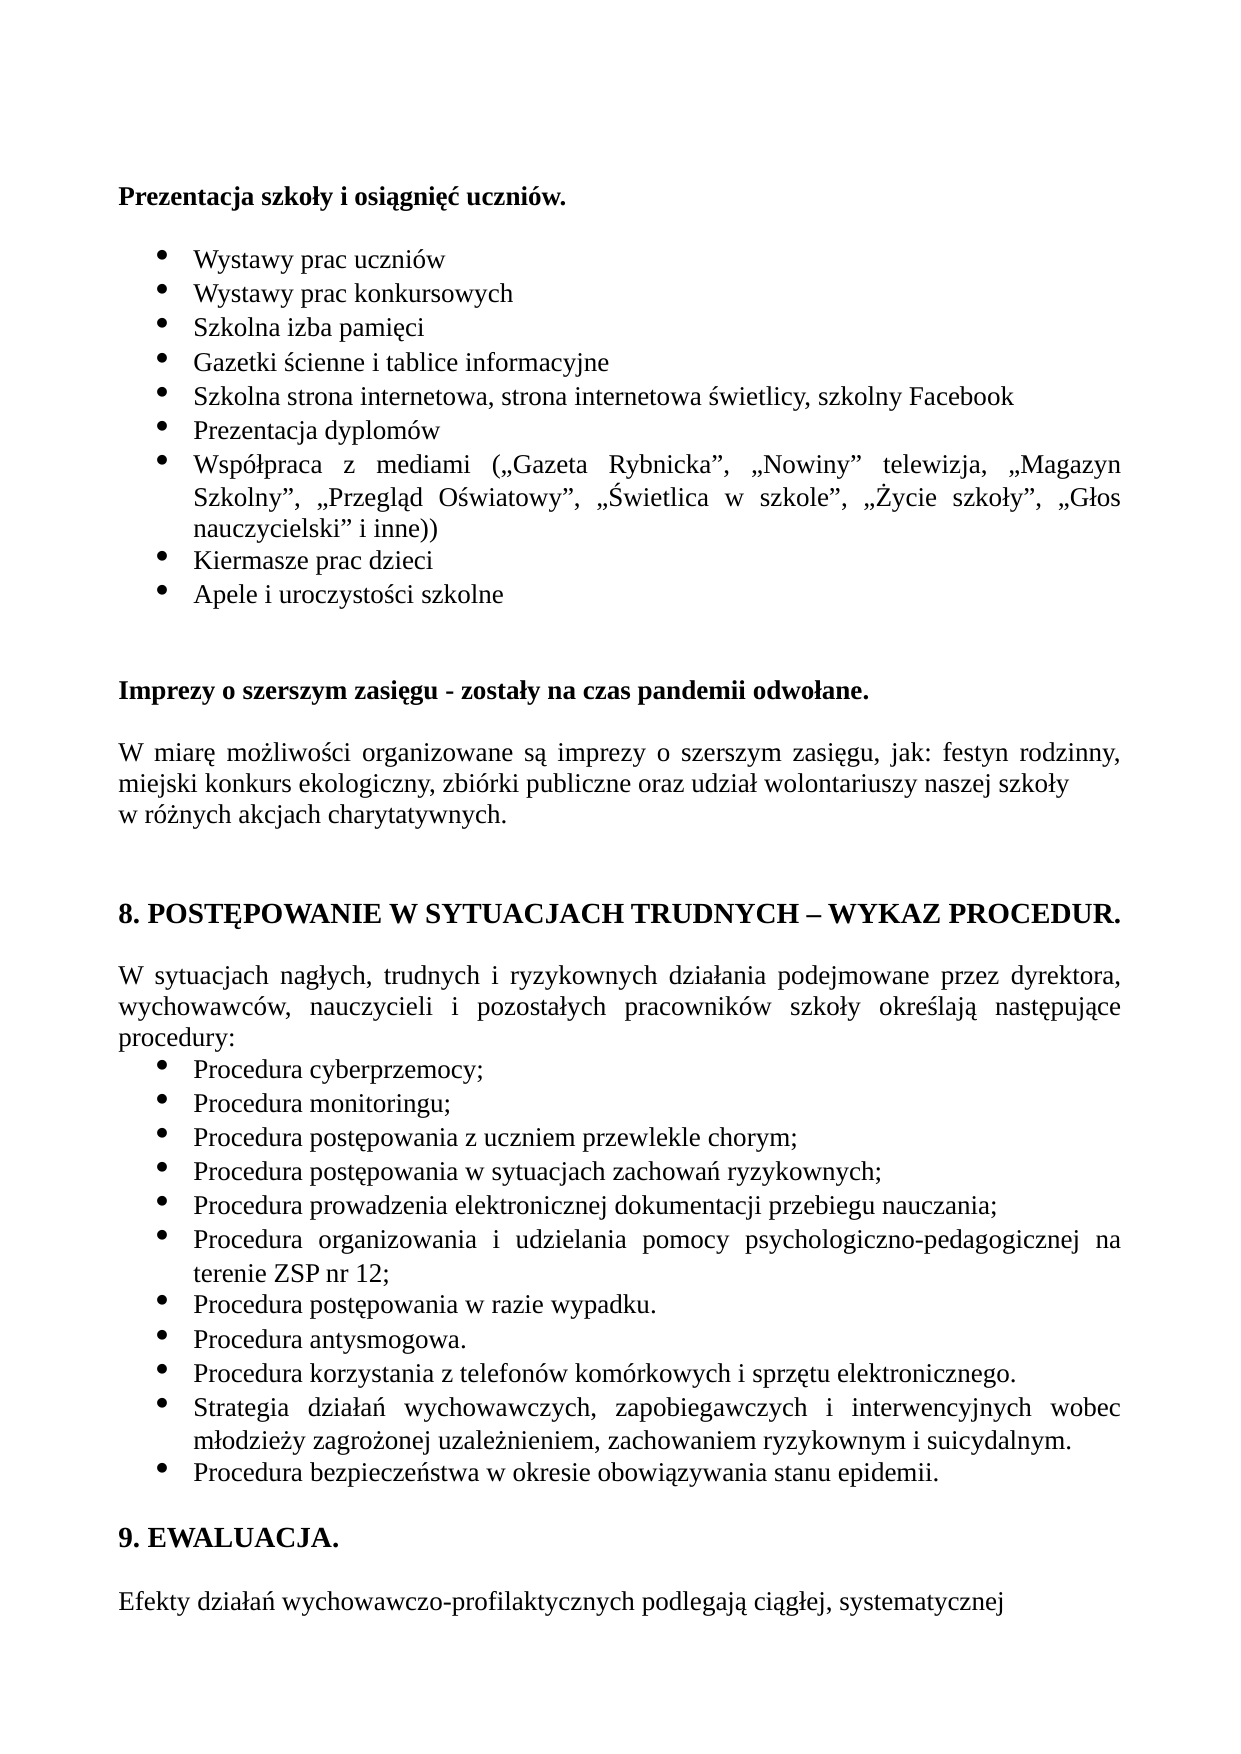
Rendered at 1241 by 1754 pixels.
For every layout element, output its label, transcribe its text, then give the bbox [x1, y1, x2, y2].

list Procedura cyberprzemocy; [156, 1052, 1122, 1086]
list Procedura korzystania z telefonów komórkowych i sprzętu elektronicznego. [156, 1356, 1122, 1390]
list Wystawy prac konkursowych [156, 277, 1122, 311]
list Prezentacja dyplomów [156, 413, 1122, 447]
text Efekty działań wychowawczo-profilaktycznych podlegają ciągłej, systematycznej [118, 1585, 1122, 1616]
text 8. POSTĘPOWANIE W SYTUACJACH TRUDNYCH – WYKAZ PROCEDUR. [118, 897, 1122, 930]
text w różnych akcjach charytatywnych. [118, 798, 1122, 829]
list Procedura bezpieczeństwa w okresie obowiązywania stanu epidemii. [156, 1455, 1122, 1489]
list Szkolna strona internetowa, strona internetowa świetlicy, szkolny Facebook [156, 379, 1122, 413]
list Strategia działań wychowawczych, zapobiegawczych i interwencyjnych wobec młodzieży zagrożonej uzależnieniem, zachowaniem ryzykownym i suicydalnym. [156, 1390, 1122, 1455]
text W sytuacjach nagłych, trudnych i ryzykownych działania podejmowane przez dyrektora, wychowawców, nauczycieli i pozostałych pracowników szkoły określają następujące procedury: [118, 959, 1122, 1052]
list Procedura postępowania w razie wypadku. [156, 1288, 1122, 1322]
list Procedura organizowania i udzielania pomocy psychologiczno-pedagogicznej na terenie ZSP nr 12; [156, 1223, 1122, 1288]
list Procedura postępowania w sytuacjach zachowań ryzykownych; [156, 1154, 1122, 1189]
text Imprezy o szerszym zasięgu - zostały na czas pandemii odwołane. [118, 674, 1122, 705]
list Apele i uroczystości szkolne [156, 577, 1122, 612]
list Współpraca z mediami („Gazeta Rybnicka”, „Nowiny” telewizja, „Magazyn Szkolny”, „Przegląd Oświatowy”, „Świetlica w szkole”, „Życie szkoły”, „Głos nauczycielski” i inne)) [156, 447, 1122, 543]
list Wystawy prac uczniów [156, 243, 1122, 277]
list Procedura prowadzenia elektronicznej dokumentacji przebiegu nauczania; [156, 1189, 1122, 1223]
text W miarę możliwości organizowane są imprezy o szerszym zasięgu, jak: festyn rodzinny, miejski konkurs ekologiczny, zbiórki publiczne oraz udział wolontariuszy naszej szkoły [118, 736, 1122, 798]
list Procedura antysmogowa. [156, 1322, 1122, 1356]
text 9. EWALUACJA. [118, 1521, 1122, 1554]
text Prezentacja szkoły i osiągnięć uczniów. [118, 180, 1122, 212]
list Szkolna izba pamięci [156, 311, 1122, 345]
list Gazetki ścienne i tablice informacyjne [156, 345, 1122, 379]
list Procedura postępowania z uczniem przewlekle chorym; [156, 1121, 1122, 1154]
list Procedura monitoringu; [156, 1086, 1122, 1121]
list Kiermasze prac dzieci [156, 543, 1122, 577]
